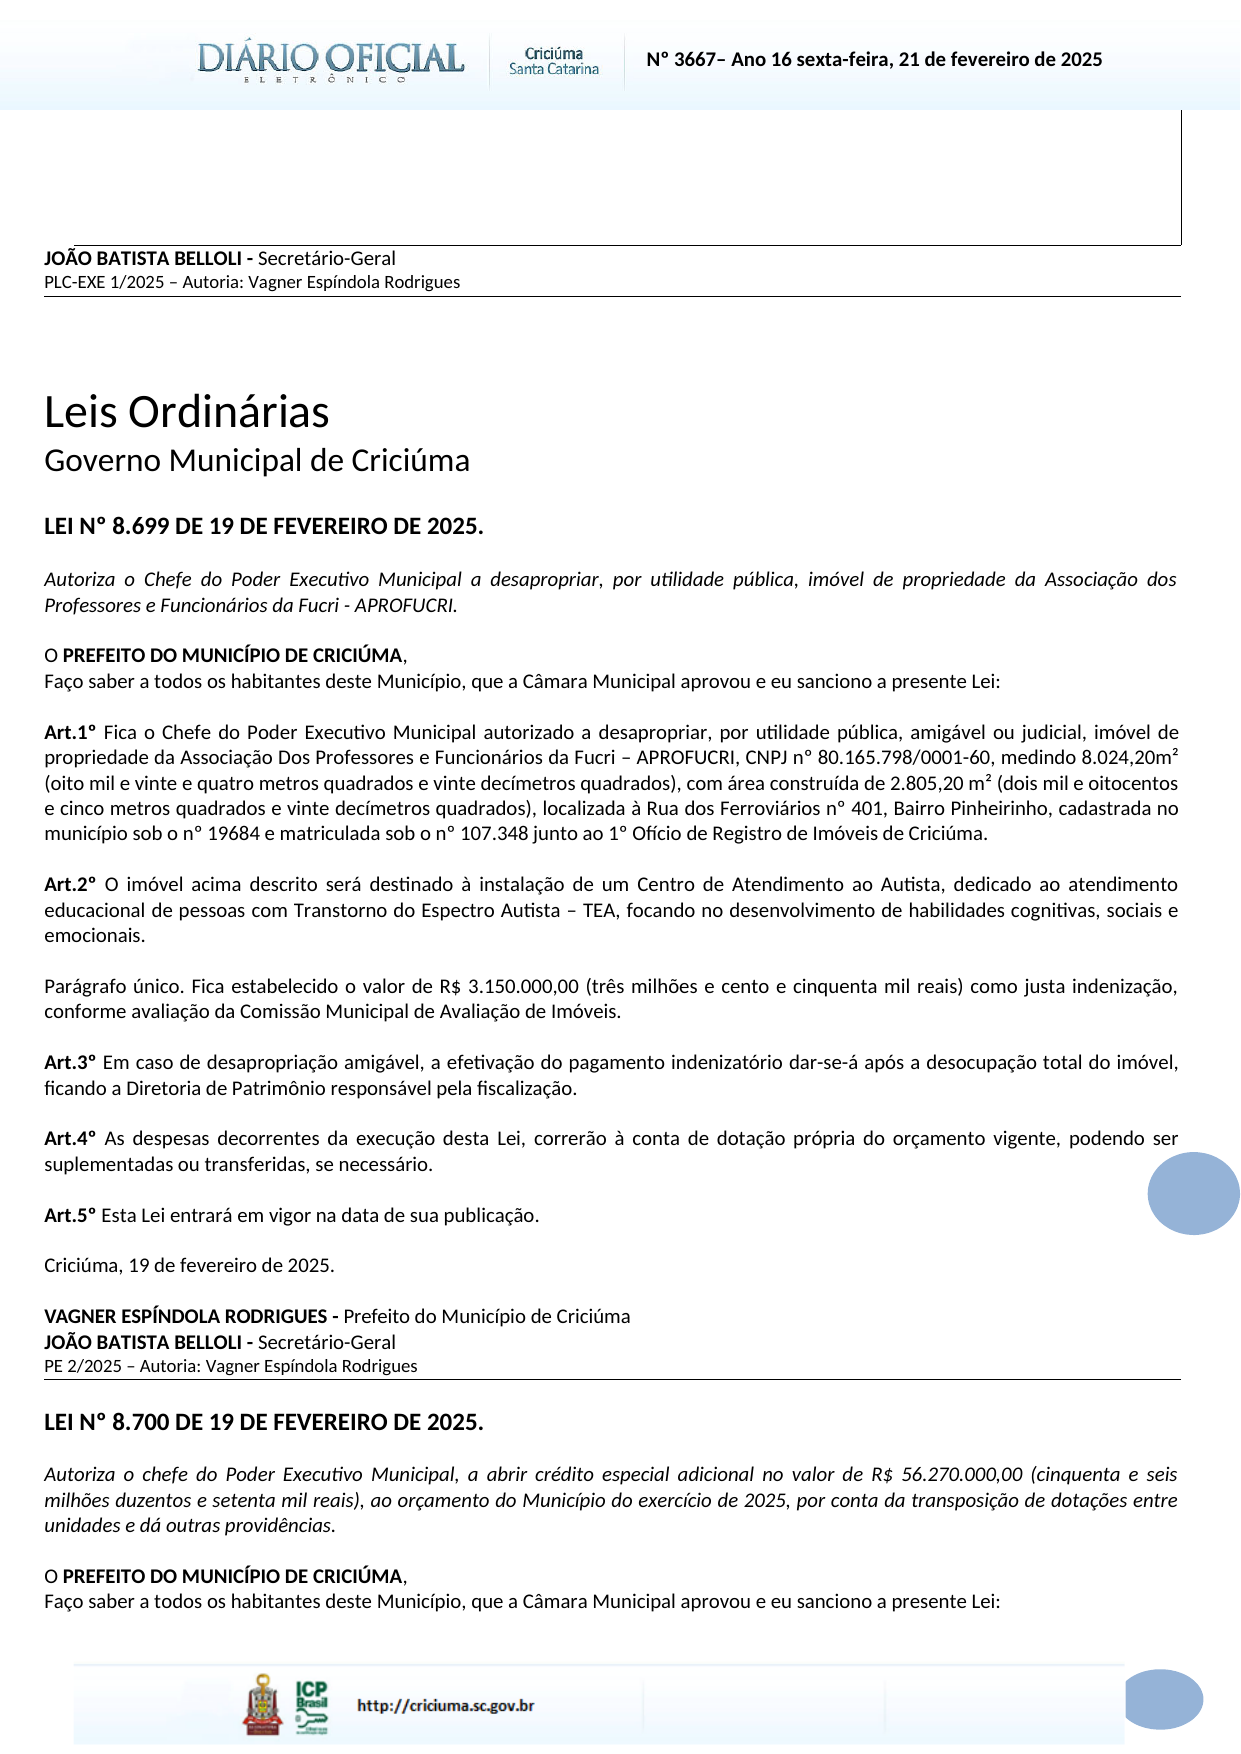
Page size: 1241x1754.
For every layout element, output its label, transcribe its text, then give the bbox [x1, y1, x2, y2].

text Art.2º O imóvel acima descrito será destinado à instalação de um Centro de Atendimento ao Autista, dedicado ao atendimento educacional de pessoas com Transtorno do Espectro Autista – TEA, focando no desenvolvimento de habilidades cognitivas, sociais e emocionais. [44, 871, 1181, 948]
text VAGNER ESPÍNDOLA RODRIGUES - Prefeito do Município de Criciúma [44, 1303, 1240, 1329]
text JOÃO BATISTA BELLOLI - Secretário-Geral [44, 245, 1240, 271]
text Criciúma, 19 de fevereiro de 2025. [44, 1253, 1181, 1278]
text Faço saber a todos os habitantes deste Município, que a Câmara Municipal aprovou e eu sanciono a presente Lei: [44, 668, 1181, 693]
text Art.1º Fica o Chefe do Poder Executivo Municipal autorizado a desapropriar, por utilidade pública, amigável ou judicial, imóvel de propriedade da Associação Dos Professores e Funcionários da Fucri – APROFUCRI, CNPJ nº 80.165.798/0001-60, medindo 8.024,20m² (oito mil e vinte e quatro metros quadrados e vinte decímetros quadrados), com área construída de 2.805,20 m² (dois mil e oitocentos e cinco metros quadrados e vinte decímetros quadrados), localizada à Rua dos Ferroviários nº 401, Bairro Pinheirinho, cadastrada no município sob o nº 19684 e matriculada sob o nº 107.348 junto ao 1º Ofício de Registro de Imóveis de Criciúma. [44, 719, 1181, 846]
text JOÃO BATISTA BELLOLI - Secretário-Geral [44, 1329, 1240, 1354]
text Autoriza o chefe do Poder Executivo Municipal, a abrir crédito especial adicional no valor de R$ 56.270.000,00 (cinquenta e seis milhões duzentos e setenta mil reais), ao orçamento do Município do exercício de 2025, por conta da transposição de dotações entre unidades e dá outras providências. [44, 1462, 1181, 1538]
text Faço saber a todos os habitantes deste Município, que a Câmara Municipal aprovou e eu sanciono a presente Lei: [44, 1589, 1181, 1614]
text Governo Municipal de Criciúma [44, 439, 1128, 480]
text Leis Ordinárias [44, 381, 1128, 439]
text Autoriza o Chefe do Poder Executivo Municipal a desapropriar, por utilidade pública, imóvel de propriedade da Associação dos Professores e Funcionários da Fucri - APROFUCRI. [44, 566, 1181, 617]
text Art.3º Em caso de desapropriação amigável, a efetivação do pagamento indenizatório dar-se-á após a desocupação total do imóvel, ficando a Diretoria de Patrimônio responsável pela fiscalização. [44, 1049, 1181, 1100]
text Art.5º Esta Lei entrará em vigor na data de sua publicação. [44, 1202, 1165, 1227]
text O PREFEITO DO MUNICÍPIO DE CRICIÚMA, [44, 1563, 1181, 1589]
text Parágrafo único. Fica estabelecido o valor de R$ 3.150.000,00 (três milhões e cento e cinquenta mil reais) como justa indenização, conforme avaliação da Comissão Municipal de Avaliação de Imóveis. [44, 973, 1181, 1024]
text LEI Nº 8.699 DE 19 DE FEVEREIRO DE 2025. [44, 510, 1181, 541]
text LEI Nº 8.700 DE 19 DE FEVEREIRO DE 2025. [44, 1406, 1181, 1436]
text Art.4º As despesas decorrentes da execução desta Lei, correrão à conta de dotação própria do orçamento vigente, podendo ser suplementadas ou transferidas, se necessário. [44, 1126, 1181, 1176]
text PLC-EXE 1/2025 – Autoria: Vagner Espíndola Rodrigues [44, 271, 1181, 296]
text O PREFEITO DO MUNICÍPIO DE CRICIÚMA, [44, 643, 1181, 668]
text PE 2/2025 – Autoria: Vagner Espíndola Rodrigues [44, 1354, 1181, 1379]
